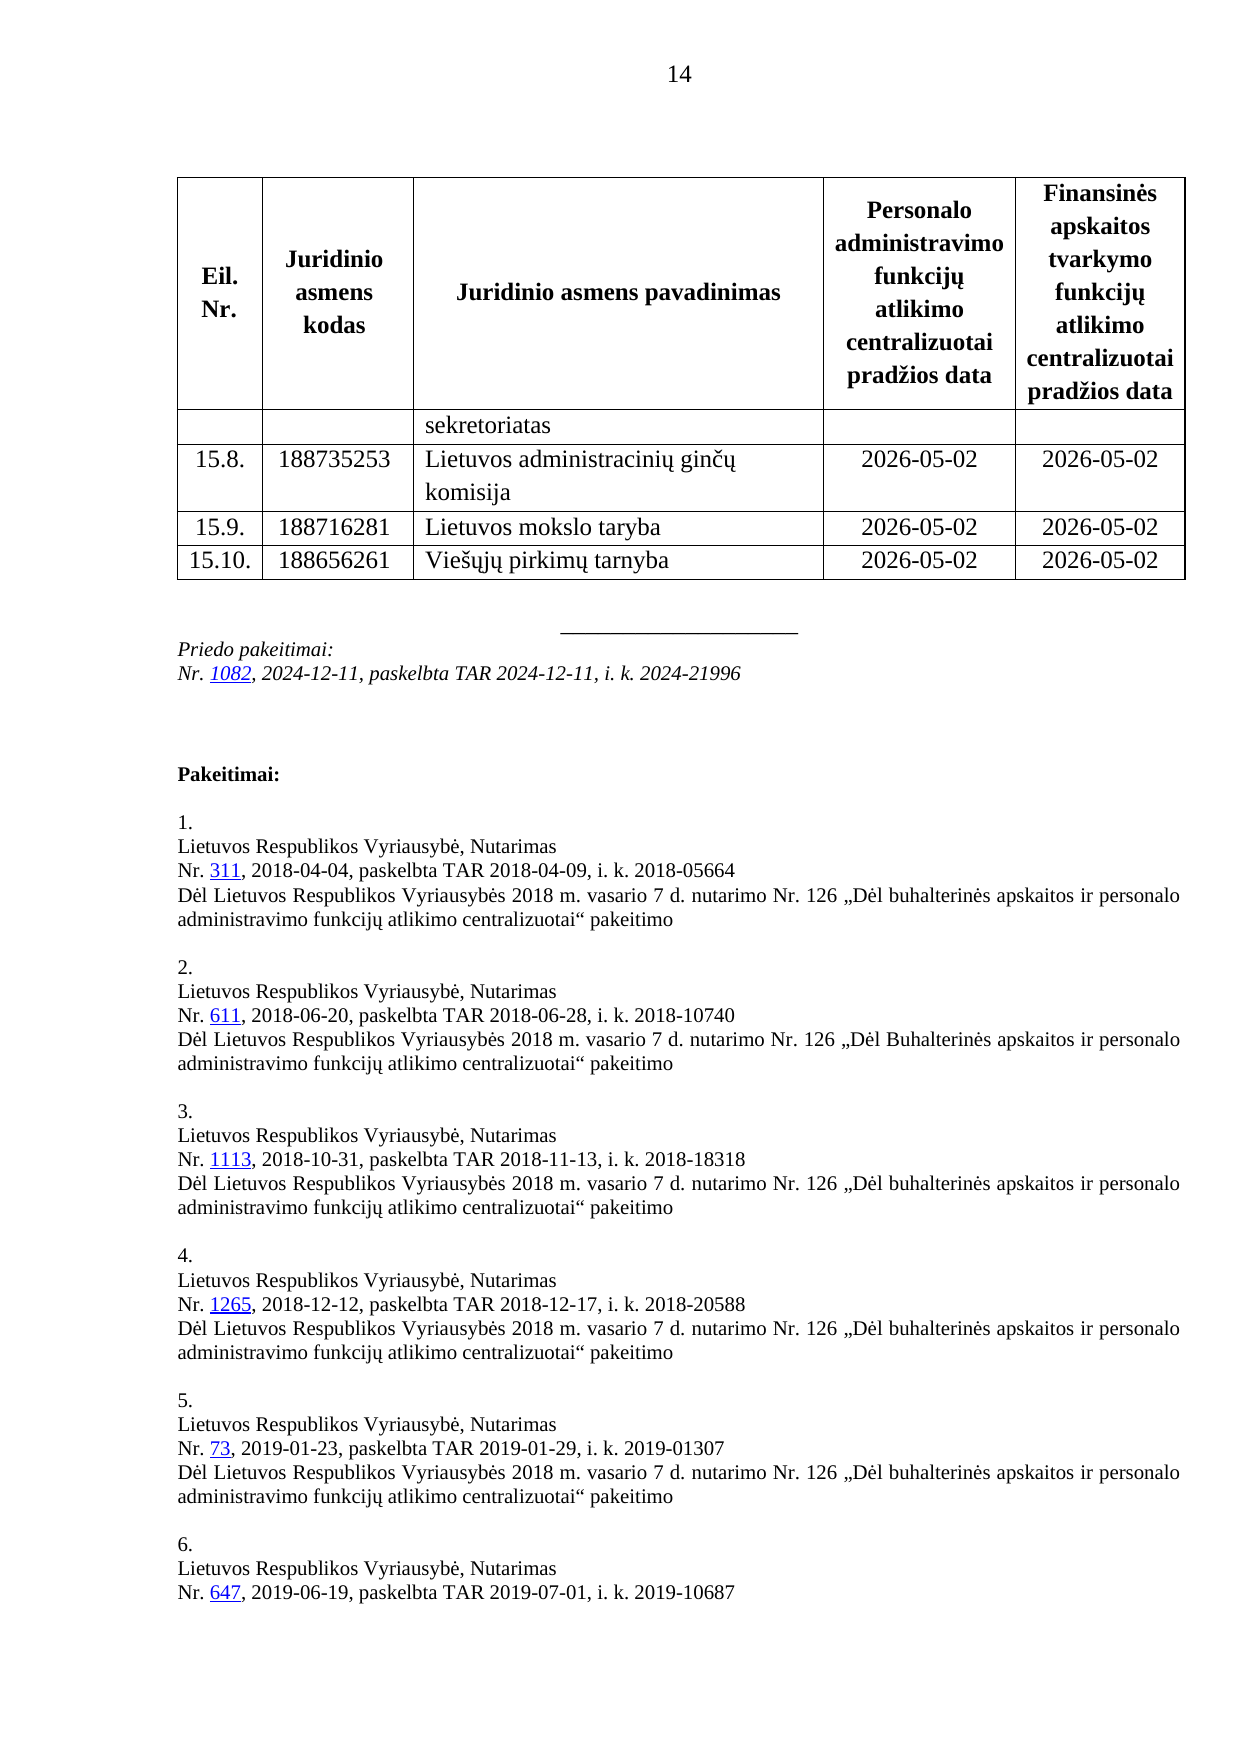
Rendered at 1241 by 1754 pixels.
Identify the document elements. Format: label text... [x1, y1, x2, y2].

table_cell 2026-05-02 [1016, 445, 1184, 511]
text 1. [177, 810, 1181, 834]
text Dėl Lietuvos Respublikos Vyriausybės 2018 m. vasario 7 d. nutarimo Nr. 126 „Dėl Buhalterinės apskaitos ir personalo administravimo funkcijų atlikimo centralizuotai“ pakeitimo [177, 1027, 1181, 1075]
table_cell [178, 410, 262, 443]
text Dėl Lietuvos Respublikos Vyriausybės 2018 m. vasario 7 d. nutarimo Nr. 126 „Dėl buhalterinės apskaitos ir personalo administravimo funkcijų atlikimo centralizuotai“ pakeitimo [177, 1460, 1181, 1508]
table_cell 2026-05-02 [824, 445, 1015, 511]
table_cell 15.9. [178, 512, 262, 544]
table_header Juridinio asmens kodas [263, 178, 413, 409]
table_header Finansinės apskaitos tvarkymo funkcijų atlikimo centralizuotai pradžios data [1016, 178, 1184, 409]
table_cell 188656261 [263, 546, 413, 579]
table_cell 2026-05-02 [1016, 512, 1184, 544]
text Nr. 311, 2018-04-04, paskelbta TAR 2018-04-09, i. k. 2018-05664 [177, 858, 1181, 882]
text 5. [177, 1388, 1181, 1412]
text 2. [177, 955, 1181, 979]
text ___________________ [177, 608, 1181, 637]
text Lietuvos Respublikos Vyriausybė, Nutarimas [177, 1556, 1181, 1580]
text Nr. 1113, 2018-10-31, paskelbta TAR 2018-11-13, i. k. 2018-18318 [177, 1147, 1181, 1171]
table_cell 15.8. [178, 445, 262, 511]
table_cell [824, 410, 1015, 443]
table_header Juridinio asmens pavadinimas [414, 178, 823, 409]
table_cell 2026-05-02 [824, 546, 1015, 579]
text Pakeitimai: [177, 762, 1181, 786]
table_cell 2026-05-02 [1016, 546, 1184, 579]
table_cell 15.10. [178, 546, 262, 579]
text Dėl Lietuvos Respublikos Vyriausybės 2018 m. vasario 7 d. nutarimo Nr. 126 „Dėl buhalterinės apskaitos ir personalo administravimo funkcijų atlikimo centralizuotai“ pakeitimo [177, 1171, 1181, 1219]
text 3. [177, 1099, 1181, 1123]
table_header Eil. Nr. [178, 178, 262, 409]
table_cell Lietuvos administracinių ginčų komisija [414, 445, 823, 511]
text Nr. 611, 2018-06-20, paskelbta TAR 2018-06-28, i. k. 2018-10740 [177, 1003, 1181, 1027]
table_cell 2026-05-02 [824, 512, 1015, 544]
table_cell Lietuvos mokslo taryba [414, 512, 823, 544]
text Priedo pakeitimai: [177, 637, 1181, 661]
text 4. [177, 1243, 1181, 1267]
text 6. [177, 1532, 1181, 1556]
text Dėl Lietuvos Respublikos Vyriausybės 2018 m. vasario 7 d. nutarimo Nr. 126 „Dėl buhalterinės apskaitos ir personalo administravimo funkcijų atlikimo centralizuotai“ pakeitimo [177, 1316, 1181, 1364]
table_cell 188716281 [263, 512, 413, 544]
table_cell [1016, 410, 1184, 443]
text Nr. 647, 2019-06-19, paskelbta TAR 2019-07-01, i. k. 2019-10687 [177, 1580, 1181, 1604]
text Lietuvos Respublikos Vyriausybė, Nutarimas [177, 1123, 1181, 1147]
text Nr. 1082, 2024-12-11, paskelbta TAR 2024-12-11, i. k. 2024-21996 [177, 661, 1181, 685]
table_cell [263, 410, 413, 443]
text Dėl Lietuvos Respublikos Vyriausybės 2018 m. vasario 7 d. nutarimo Nr. 126 „Dėl buhalterinės apskaitos ir personalo administravimo funkcijų atlikimo centralizuotai“ pakeitimo [177, 882, 1181, 931]
table_cell sekretoriatas [414, 410, 823, 443]
text Nr. 1265, 2018-12-12, paskelbta TAR 2018-12-17, i. k. 2018-20588 [177, 1292, 1181, 1316]
table_cell 188735253 [263, 445, 413, 511]
table_header Personalo administravimo funkcijų atlikimo centralizuotai pradžios data [824, 178, 1015, 409]
text Lietuvos Respublikos Vyriausybė, Nutarimas [177, 1267, 1181, 1292]
text Lietuvos Respublikos Vyriausybė, Nutarimas [177, 834, 1181, 858]
text Lietuvos Respublikos Vyriausybė, Nutarimas [177, 979, 1181, 1003]
text Nr. 73, 2019-01-23, paskelbta TAR 2019-01-29, i. k. 2019-01307 [177, 1436, 1181, 1460]
table_cell Viešųjų pirkimų tarnyba [414, 546, 823, 579]
text Lietuvos Respublikos Vyriausybė, Nutarimas [177, 1412, 1181, 1436]
